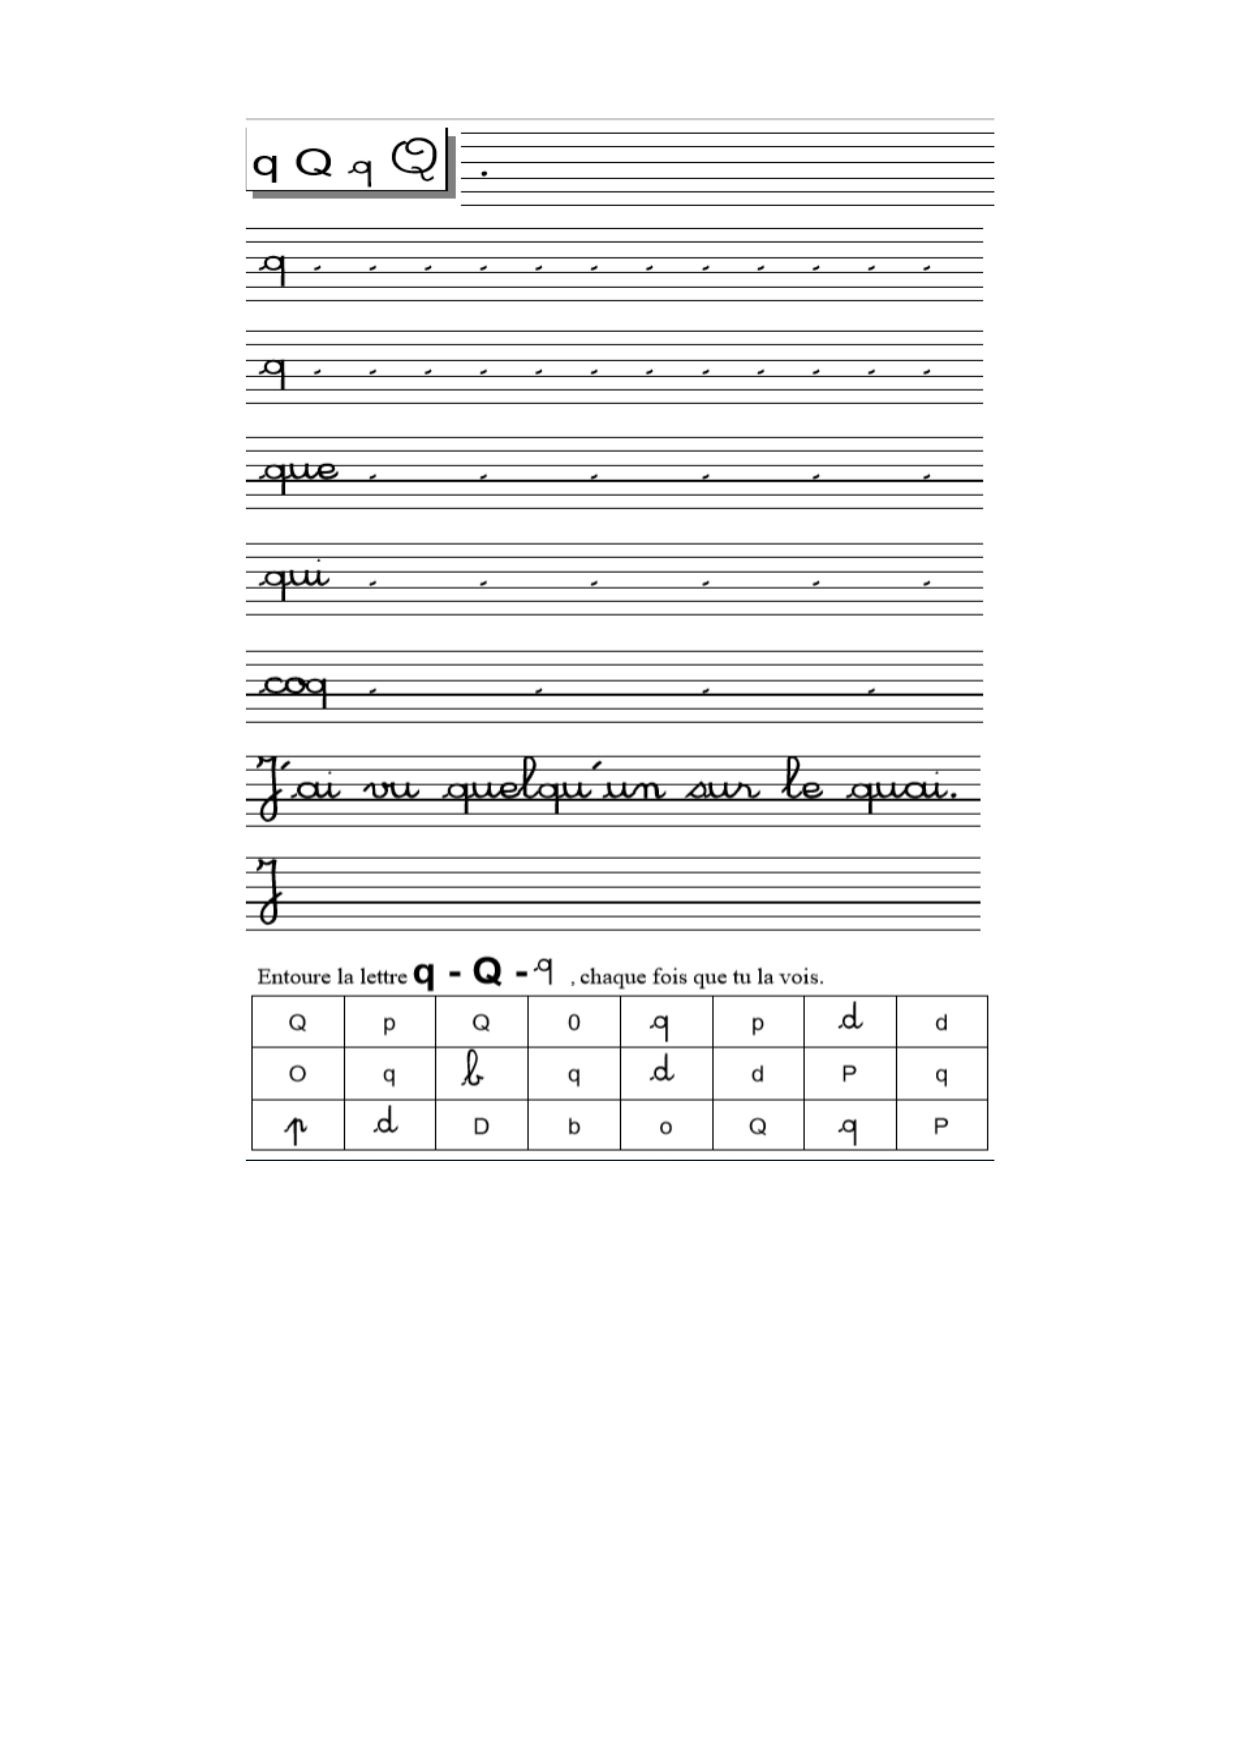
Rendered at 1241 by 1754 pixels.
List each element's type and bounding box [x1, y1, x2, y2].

picture [245, 118, 995, 1161]
